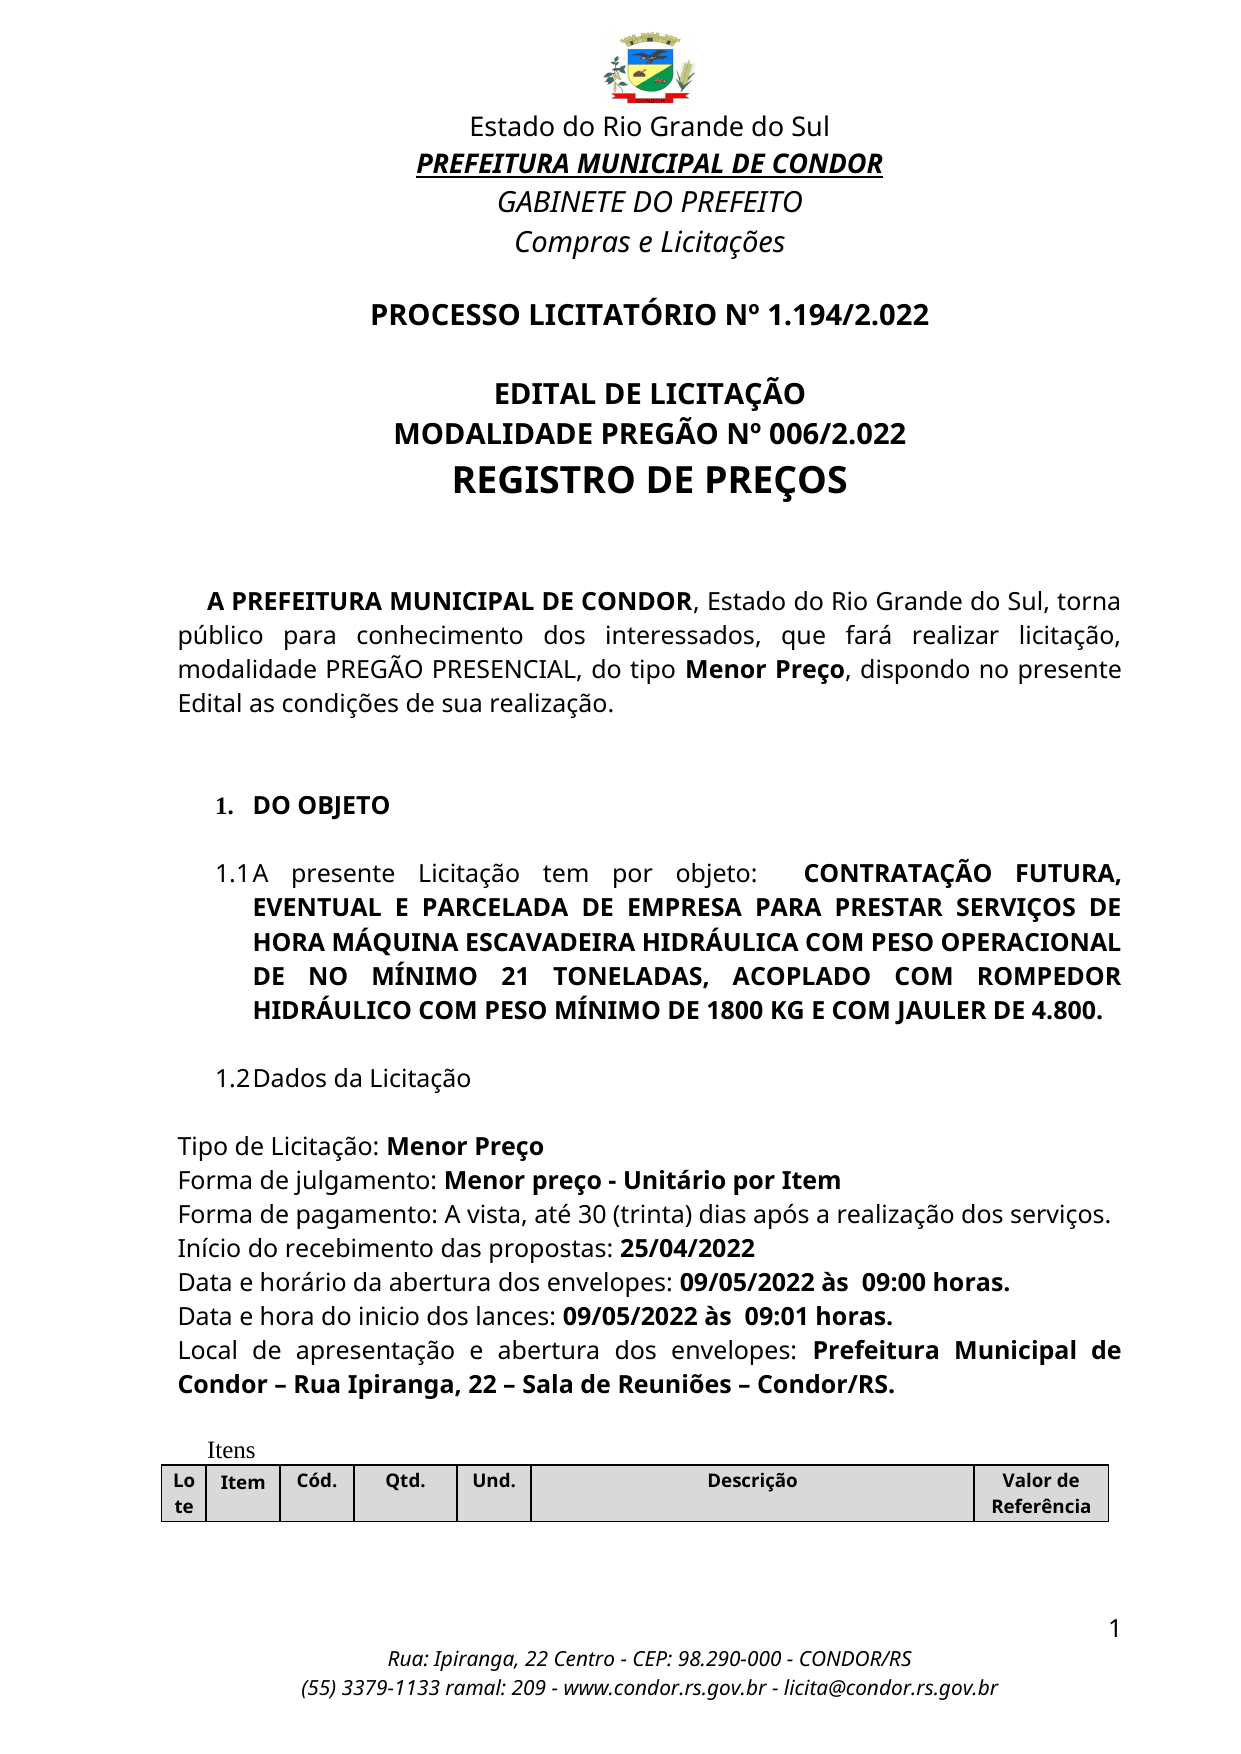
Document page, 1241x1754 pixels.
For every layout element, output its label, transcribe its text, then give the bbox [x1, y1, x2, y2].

text Itens [207, 1435, 1122, 1464]
text Tipo de Licitação: Menor Preço [177, 1128, 1122, 1163]
list Dados da Licitação [215, 1060, 1122, 1094]
text Data e hora do inicio dos lances: 09/05/2022 às 09:01 horas. [177, 1299, 1122, 1333]
picture [602, 29, 698, 108]
table_header Lote [162, 1466, 205, 1521]
text EDITAL DE LICITAÇÃO [177, 374, 1122, 413]
table_header Item [207, 1466, 279, 1521]
table_header Und. [458, 1466, 530, 1521]
text REGISTRO DE PREÇOS [177, 453, 1122, 504]
text A PREFEITURA MUNICIPAL DE CONDOR, Estado do Rio Grande do Sul, torna público para conhecimento dos interessados, que fará realizar licitação, modalidade PREGÃO PRESENCIAL, do tipo Menor Preço, dispondo no presente Edital as condições de sua realização. [177, 583, 1122, 720]
table_header Cód. [281, 1466, 353, 1521]
subtitle MODALIDADE PREGÃO Nº 006/2.022 [177, 413, 1122, 453]
text PROCESSO LICITATÓRIO Nº 1.194/2.022 [177, 294, 1122, 334]
list A presente Licitação tem por objeto: CONTRATAÇÃO FUTURA, EVENTUAL E PARCELADA DE EMPRESA PARA PRESTAR SERVIÇOS DE HORA MÁQUINA ESCAVADEIRA HIDRÁULICA COM PESO OPERACIONAL DE NO MÍNIMO 21 TONELADAS, ACOPLADO COM ROMPEDOR HIDRÁULICO COM PESO MÍNIMO DE 1800 KG E COM JAULER DE 4.800. [215, 856, 1122, 1026]
text Forma de julgamento: Menor preço - Unitário por Item [177, 1163, 1122, 1197]
table_header Descrição [532, 1466, 973, 1521]
list DO OBJETO [215, 788, 1122, 822]
table_header Valor de Referência [975, 1466, 1108, 1521]
text Início do recebimento das propostas: 25/04/2022 [177, 1231, 1122, 1265]
text Data e horário da abertura dos envelopes: 09/05/2022 às 09:00 horas. [177, 1265, 1122, 1299]
text Local de apresentação e abertura dos envelopes: Prefeitura Municipal de Condor – Rua Ipiranga, 22 – Sala de Reuniões – Condor/RS. [177, 1333, 1122, 1401]
table_header Qtd. [355, 1466, 456, 1521]
text Forma de pagamento: A vista, até 30 (trinta) dias após a realização dos serviços. [177, 1197, 1122, 1231]
